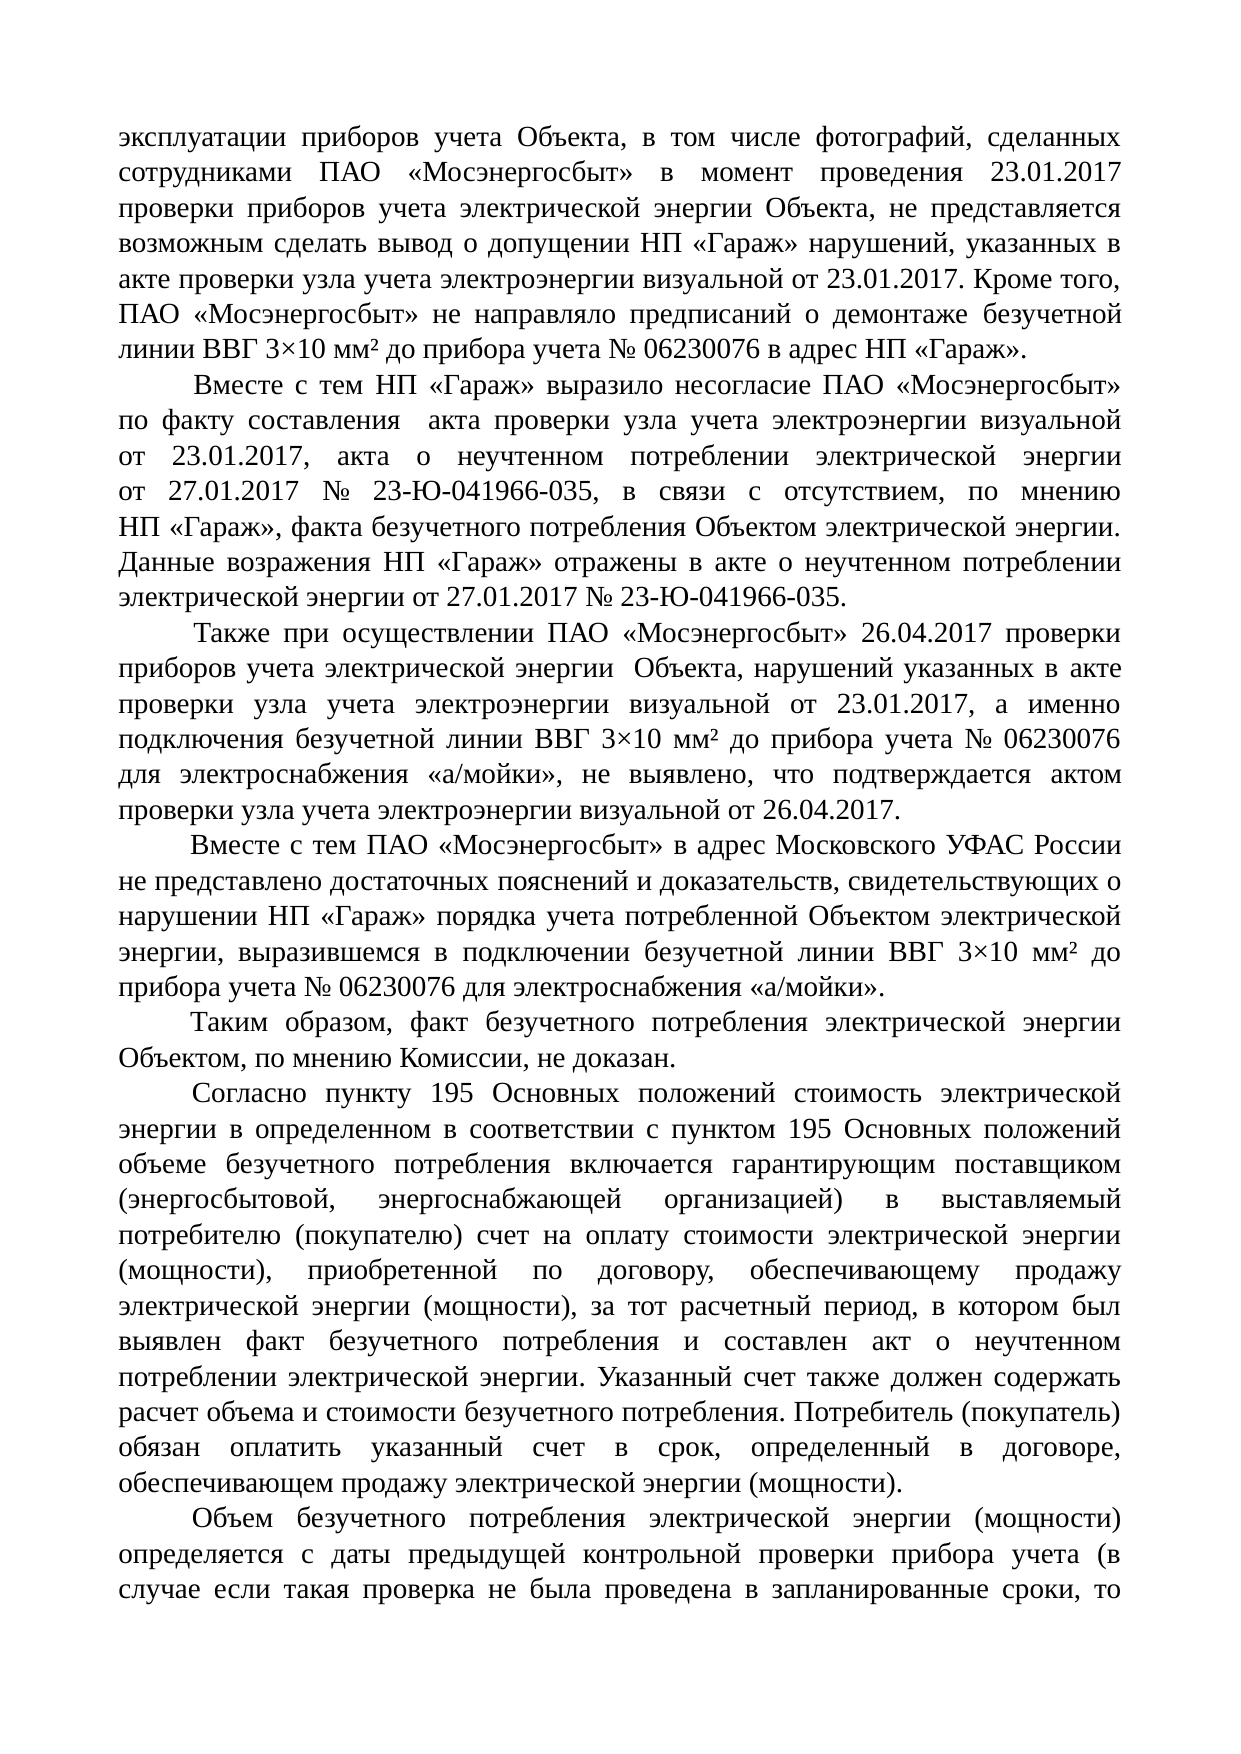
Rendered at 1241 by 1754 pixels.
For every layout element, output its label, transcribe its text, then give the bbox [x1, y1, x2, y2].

text Вместе с тем НП «Гараж» выразило несогласие ПАО «Мосэнергосбыт» по факту составления акта проверки узла учета электроэнергии визуальной от 23.01.2017, акта о неучтенном потреблении электрической энергии от 27.01.2017 № 23-Ю-041966-035, в связи с отсутствием, по мнению НП «Гараж», факта безучетного потребления Объектом электрической энергии. Данные возражения НП «Гараж» отражены в акте о неучтенном потреблении электрической энергии от 27.01.2017 № 23-Ю-041966-035. [118, 366, 1122, 614]
text Согласно пункту 195 Основных положений стоимость электрической энергии в определенном в соответствии с пунктом 195 Основных положений объеме безучетного потребления включается гарантирующим поставщиком (энергосбытовой, энергоснабжающей организацией) в выставляемый потребителю (покупателю) счет на оплату стоимости электрической энергии (мощности), приобретенной по договору, обеспечивающему продажу электрической энергии (мощности), за тот расчетный период, в котором был выявлен факт безучетного потребления и составлен акт о неучтенном потреблении электрической энергии. Указанный счет также должен содержать расчет объема и стоимости безучетного потребления. Потребитель (покупатель) обязан оплатить указанный счет в срок, определенный в договоре, обеспечивающем продажу электрической энергии (мощности). [118, 1074, 1122, 1499]
text Таким образом, факт безучетного потребления электрической энергии Объектом, по мнению Комиссии, не доказан. [118, 1003, 1122, 1074]
text Вместе с тем ПАО «Мосэнергосбыт» в адрес Московского УФАС России не представлено достаточных пояснений и доказательств, свидетельствующих о нарушении НП «Гараж» порядка учета потребленной Объектом электрической энергии, выразившемся в подключении безучетной линии ВВГ 3×10 мм² до прибора учета № 06230076 для электроснабжения «а/мойки». [118, 826, 1122, 1003]
text Объем безучетного потребления электрической энергии (мощности) определяется с даты предыдущей контрольной проверки прибора учета (в случае если такая проверка не была проведена в запланированные сроки, то [118, 1499, 1122, 1606]
text эксплуатации приборов учета Объекта, в том числе фотографий, сделанных сотрудниками ПАО «Мосэнергосбыт» в момент проведения 23.01.2017 проверки приборов учета электрической энергии Объекта, не представляется возможным сделать вывод о допущении НП «Гараж» нарушений, указанных в акте проверки узла учета электроэнергии визуальной от 23.01.2017. Кроме того, ПАО «Мосэнергосбыт» не направляло предписаний о демонтаже безучетной линии ВВГ 3×10 мм² до прибора учета № 06230076 в адрес НП «Гараж». [118, 118, 1122, 366]
text Также при осуществлении ПАО «Мосэнергосбыт» 26.04.2017 проверки приборов учета электрической энергии Объекта, нарушений указанных в акте проверки узла учета электроэнергии визуальной от 23.01.2017, а именно подключения безучетной линии ВВГ 3×10 мм² до прибора учета № 06230076 для электроснабжения «а/мойки», не выявлено, что подтверждается актом проверки узла учета электроэнергии визуальной от 26.04.2017. [118, 614, 1122, 826]
